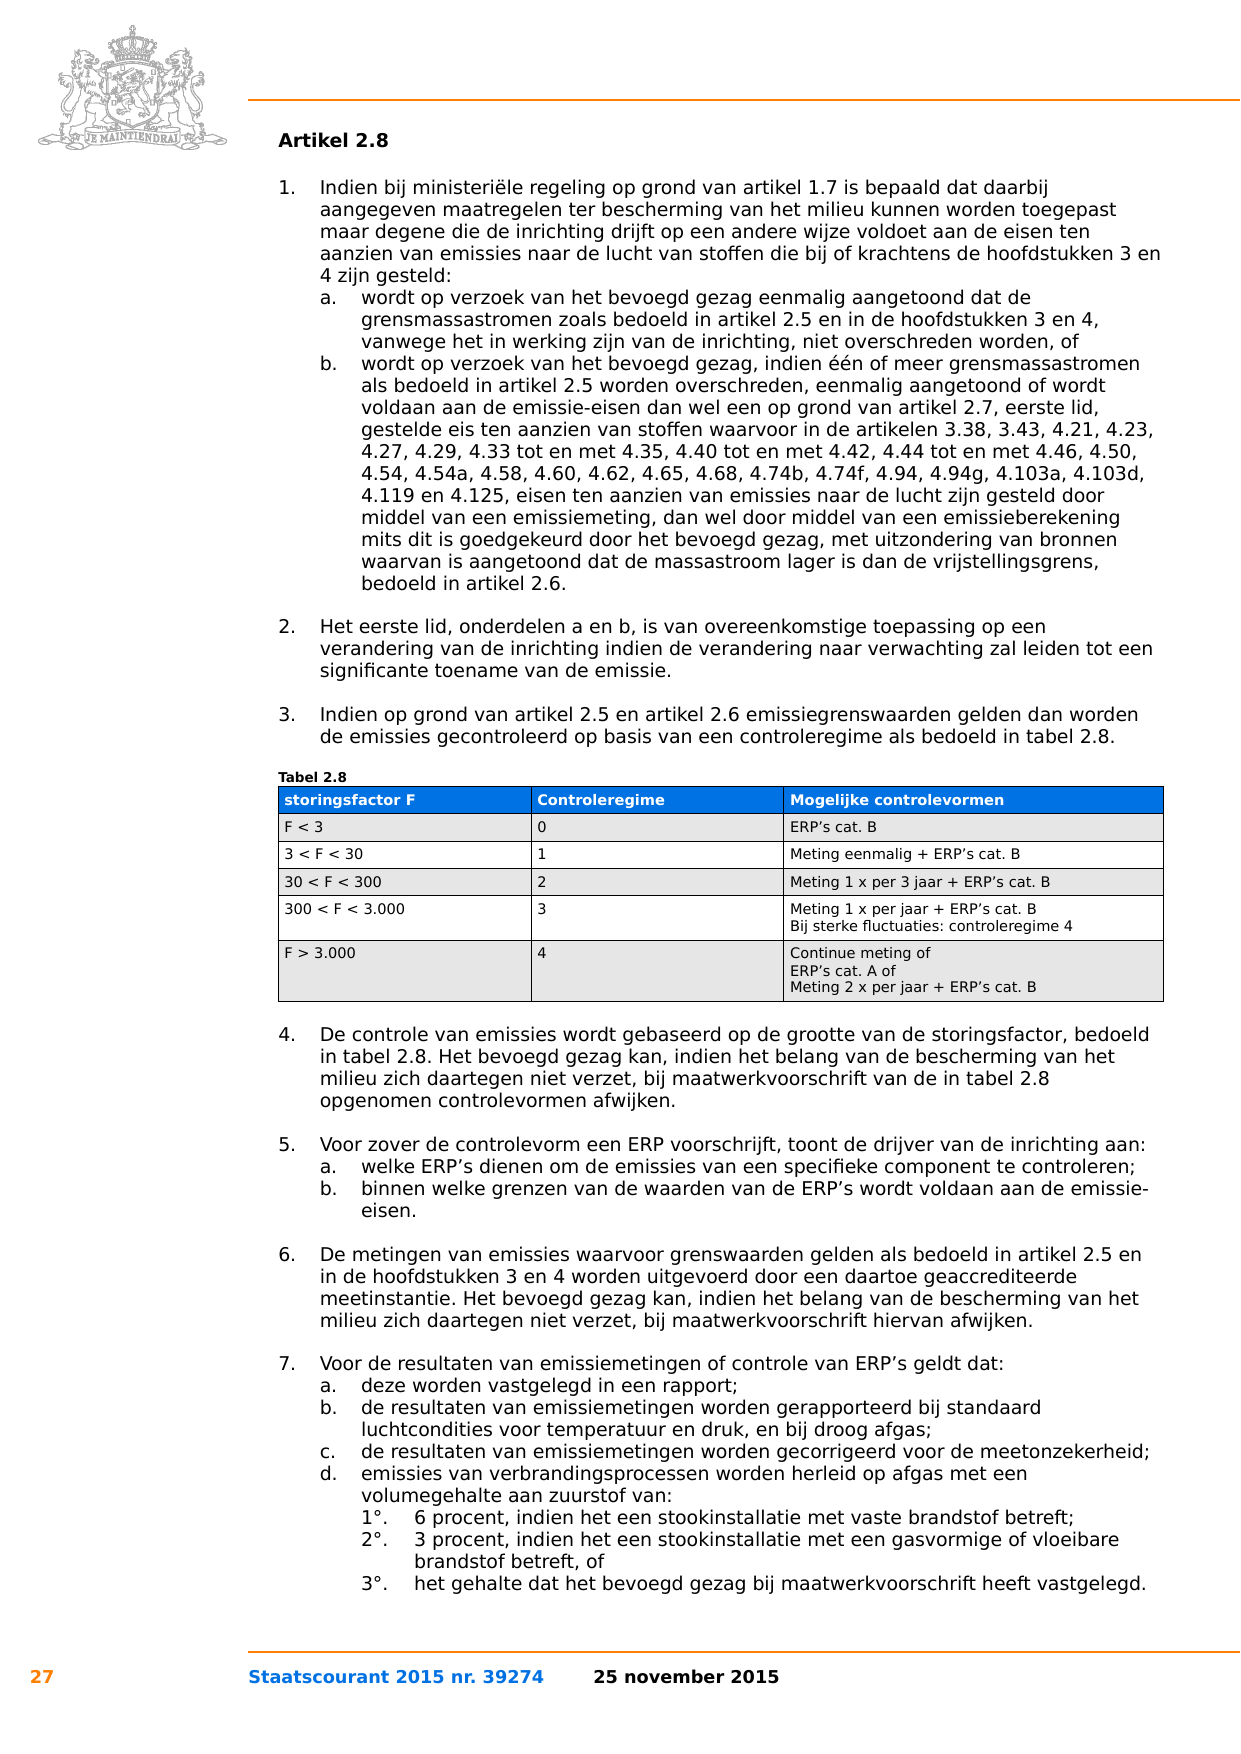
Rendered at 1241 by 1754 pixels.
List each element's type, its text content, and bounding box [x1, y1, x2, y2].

text 2. Het eerste lid, onderdelen a en b, is van overeenkomstige toepassing op een verandering van de inrichting indien de verandering naar verwachting zal leiden tot een significante toename van de emissie. [278, 616, 1163, 682]
text 4. De controle van emissies wordt gebaseerd op de grootte van de storingsfactor, bedoeld in tabel 2.8. Het bevoegd gezag kan, indien het belang van de bescherming van het milieu zich daartegen niet verzet, bij maatwerkvoorschrift van de in tabel 2.8 opgenomen controlevormen afwijken. [278, 1024, 1163, 1112]
text a. wordt op verzoek van het bevoegd gezag eenmalig aangetoond dat de grensmassastromen zoals bedoeld in artikel 2.5 en in de hoofdstukken 3 en 4, vanwege het in werking zijn van de inrichting, niet overschreden worden, of [319, 287, 1163, 353]
text b. de resultaten van emissiemetingen worden gerapporteerd bij standaard luchtcondities voor temperatuur en druk, en bij droog afgas; [319, 1397, 1163, 1441]
table_cell storingsfactor F [279, 787, 531, 813]
table_cell 2 [532, 869, 783, 895]
text 1°. 6 procent, indien het een stookinstallatie met vaste brandstof betreft; [361, 1507, 1163, 1529]
text a. deze worden vastgelegd in een rapport; [319, 1375, 1163, 1397]
table_cell F > 3.000 [279, 941, 531, 1001]
text 7. Voor de resultaten van emissiemetingen of controle van ERP’s geldt dat: [278, 1353, 1163, 1375]
table_cell 3 [532, 896, 783, 940]
table_cell 3 < F < 30 [279, 842, 531, 868]
text 5. Voor zover de controlevorm een ERP voorschrijft, toont de drijver van de inrichting aan: [278, 1134, 1163, 1156]
table_cell Continue meting of ERP’s cat. A of Meting 2 x per jaar + ERP’s cat. B [784, 941, 1163, 1001]
text a. welke ERP’s dienen om de emissies van een specifieke component te controleren; [319, 1156, 1163, 1178]
table_cell Meting 1 x per jaar + ERP’s cat. B Bij sterke fluctuaties: controleregime 4 [784, 896, 1163, 940]
table_cell 30 < F < 300 [279, 869, 531, 895]
table_cell Meting 1 x per 3 jaar + ERP’s cat. B [784, 869, 1163, 895]
table_header Tabel 2.8 [278, 770, 1163, 786]
text 1. Indien bij ministeriële regeling op grond van artikel 1.7 is bepaald dat daarbij aangegeven maatregelen ter bescherming van het milieu kunnen worden toegepast maar degene die de inrichting drijft op een andere wijze voldoet aan de eisen ten aanzien van emissies naar de lucht van stoffen die bij of krachtens de hoofdstukken 3 en 4 zijn gesteld: [278, 177, 1163, 287]
table_cell 1 [532, 842, 783, 868]
table_cell 300 < F < 3.000 [279, 896, 531, 940]
text d. emissies van verbrandingsprocessen worden herleid op afgas met een volumegehalte aan zuurstof van: [319, 1463, 1163, 1507]
text b. wordt op verzoek van het bevoegd gezag, indien één of meer grensmassastromen als bedoeld in artikel 2.5 worden overschreden, eenmalig aangetoond of wordt voldaan aan de emissie-eisen dan wel een op grond van artikel 2.7, eerste lid, gestelde eis ten aanzien van stoffen waarvoor in de artikelen 3.38, 3.43, 4.21, 4.23, 4.27, 4.29, 4.33 tot en met 4.35, 4.40 tot en met 4.42, 4.44 tot en met 4.46, 4.50, 4.54, 4.54a, 4.58, 4.60, 4.62, 4.65, 4.68, 4.74b, 4.74f, 4.94, 4.94g, 4.103a, 4.103d, 4.119 en 4.125, eisen ten aanzien van emissies naar de lucht zijn gesteld door middel van een emissiemeting, dan wel door middel van een emissieberekening mits dit is goedgekeurd door het bevoegd gezag, met uitzondering van bronnen waarvan is aangetoond dat de massastroom lager is dan de vrijstellingsgrens, bedoeld in artikel 2.6. [319, 353, 1163, 594]
text 2°. 3 procent, indien het een stookinstallatie met een gasvormige of vloeibare brandstof betreft, of [361, 1529, 1163, 1573]
text 3°. het gehalte dat het bevoegd gezag bij maatwerkvoorschrift heeft vastgelegd. [361, 1573, 1163, 1595]
text b. binnen welke grenzen van de waarden van de ERP’s wordt voldaan aan de emissie-eisen. [319, 1178, 1163, 1222]
table_cell Mogelijke controlevormen [784, 787, 1163, 813]
picture [38, 25, 227, 150]
text 6. De metingen van emissies waarvoor grenswaarden gelden als bedoeld in artikel 2.5 en in de hoofdstukken 3 en 4 worden uitgevoerd door een daartoe geaccrediteerde meetinstantie. Het bevoegd gezag kan, indien het belang van de bescherming van het milieu zich daartegen niet verzet, bij maatwerkvoorschrift hiervan afwijken. [278, 1243, 1163, 1331]
table_cell Controleregime [532, 787, 783, 813]
text 3. Indien op grond van artikel 2.5 en artikel 2.6 emissiegrenswaarden gelden dan worden de emissies gecontroleerd op basis van een controleregime als bedoeld in tabel 2.8. [278, 704, 1163, 748]
table_cell ERP’s cat. B [784, 814, 1163, 841]
table_cell 0 [532, 814, 783, 841]
table_cell 4 [532, 941, 783, 1001]
table_cell F < 3 [279, 814, 531, 841]
subtitle Artikel 2.8 [278, 130, 1163, 152]
text c. de resultaten van emissiemetingen worden gecorrigeerd voor de meetonzekerheid; [319, 1441, 1163, 1463]
table_cell Meting eenmalig + ERP’s cat. B [784, 842, 1163, 868]
